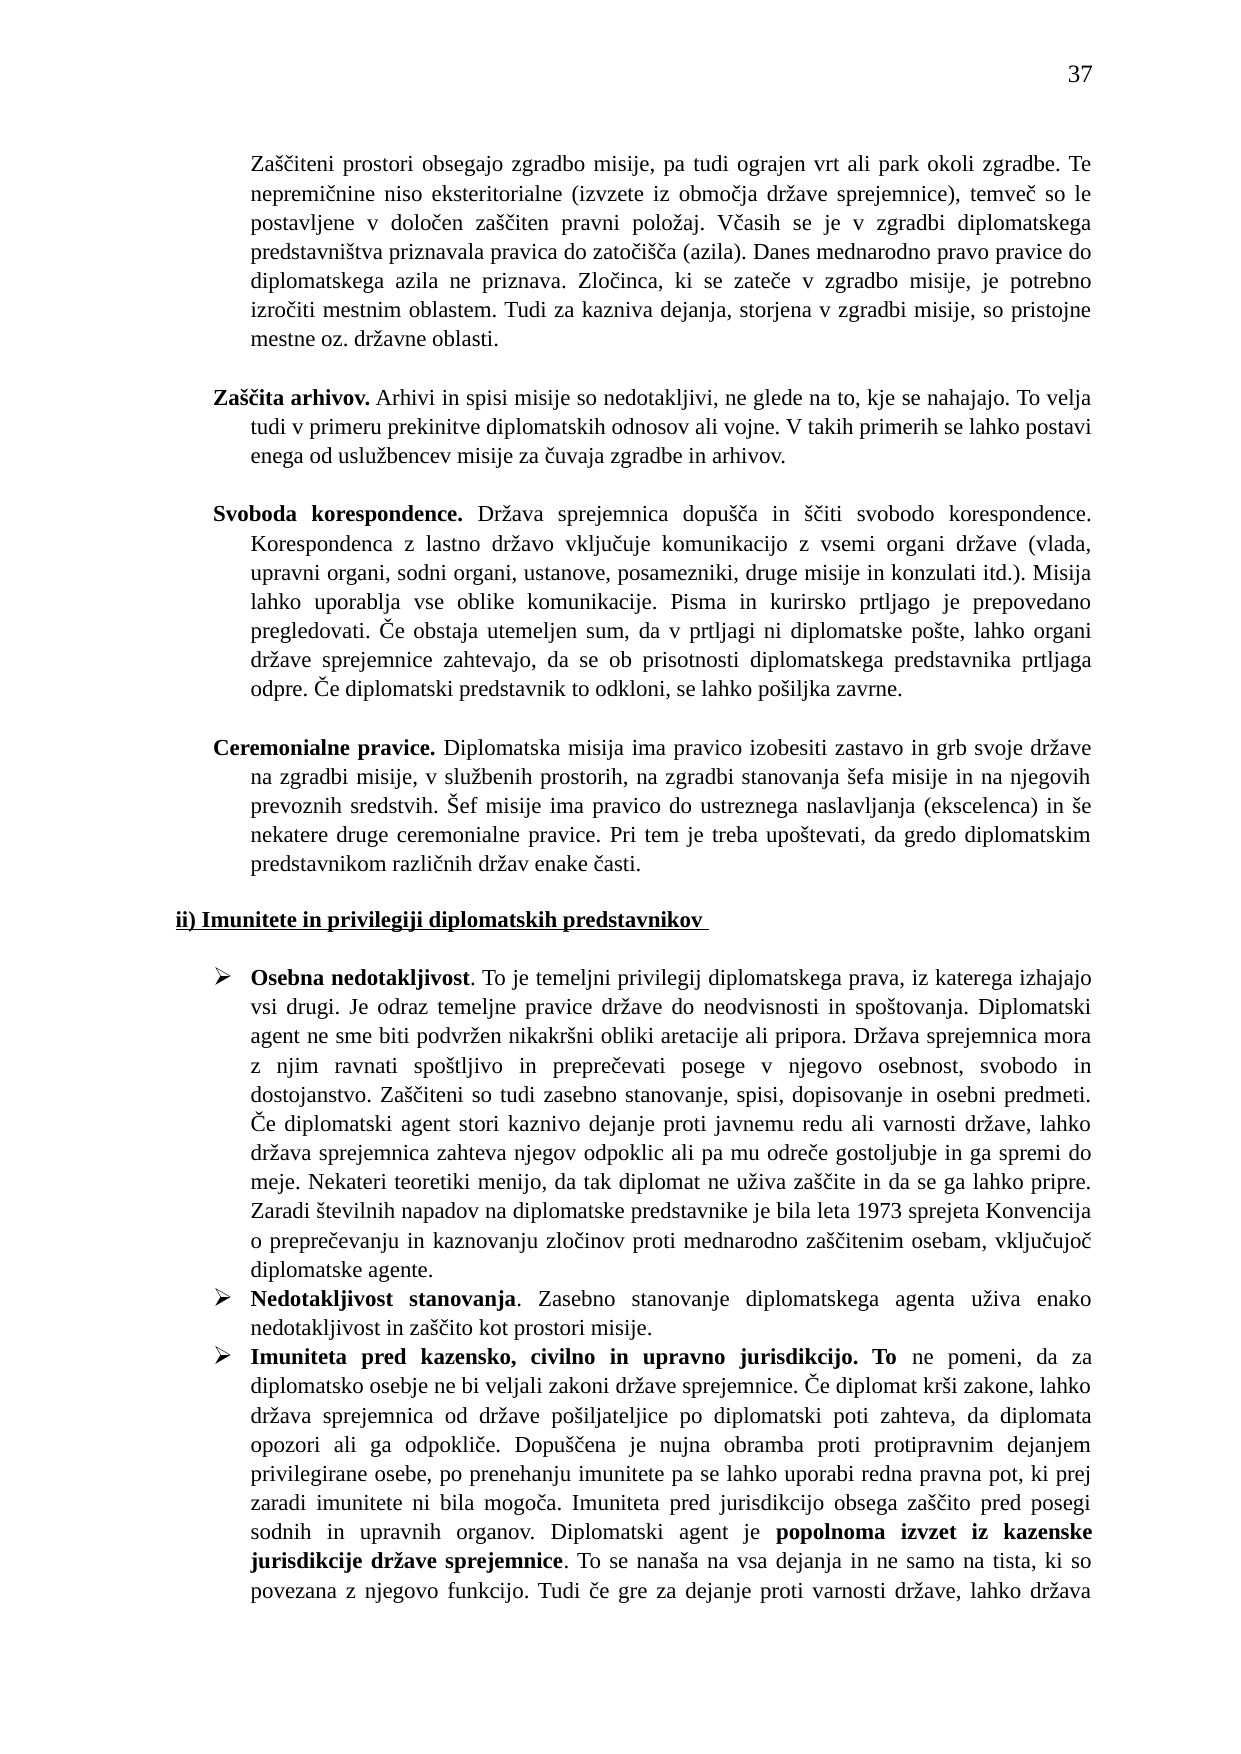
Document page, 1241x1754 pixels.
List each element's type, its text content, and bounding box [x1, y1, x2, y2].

text ii) Imunitete in privilegiji diplomatskih predstavnikov [175, 906, 1093, 932]
text Svoboda korespondence. Država sprejemnica dopušča in ščiti svobodo korespondence. Korespondenca z lastno državo vključuje komunikacijo z vsemi organi države (vlada, upravni organi, sodni organi, ustanove, posamezniki, druge misije in konzulati itd.). Misija lahko uporablja vse oblike komunikacije. Pisma in kurirsko prtljago je prepovedano pregledovati. Če obstaja utemeljen sum, da v prtljagi ni diplomatske pošte, lahko organi države sprejemnice zahtevajo, da se ob prisotnosti diplomatskega predstavnika prtljaga odpre. Če diplomatski predstavnik to odkloni, se lahko pošiljka zavrne. [213, 498, 1093, 702]
text Ceremonialne pravice. Diplomatska misija ima pravico izobesiti zastavo in grb svoje države na zgradbi misije, v službenih prostorih, na zgradbi stanovanja šefa misije in na njegovih prevoznih sredstvih. Šef misije ima pravico do ustreznega naslavljanja (ekscelenca) in še nekatere druge ceremonialne pravice. Pri tem je treba upoštevati, da gredo diplomatskim predstavnikom različnih držav enake časti. [213, 731, 1093, 877]
list Osebna nedotakljivost. To je temeljni privilegij diplomatskega prava, iz katerega izhajajo vsi drugi. Je odraz temeljne pravice države do neodvisnosti in spoštovanja. Diplomatski agent ne sme biti podvržen nikakršni obliki aretacije ali pripora. Država sprejemnica mora z njim ravnati spoštljivo in preprečevati posege v njegovo osebnost, svobodo in dostojanstvo. Zaščiteni so tudi zasebno stanovanje, spisi, dopisovanje in osebni predmeti. Če diplomatski agent stori kaznivo dejanje proti javnemu redu ali varnosti države, lahko država sprejemnica zahteva njegov odpoklic ali pa mu odreče gostoljubje in ga spremi do meje. Nekateri teoretiki menijo, da tak diplomat ne uživa zaščite in da se ga lahko pripre. Zaradi številnih napadov na diplomatske predstavnike je bila leta 1973 sprejeta Konvencija o preprečevanju in kaznovanju zločinov proti mednarodno zaščitenim osebam, vključujoč diplomatske agente. [213, 961, 1093, 1282]
text Zaščiteni prostori obsegajo zgradbo misije, pa tudi ograjen vrt ali park okoli zgradbe. Te nepremičnine niso eksteritorialne (izvzete iz območja države sprejemnice), temveč so le postavljene v določen zaščiten pravni položaj. Včasih se je v zgradbi diplomatskega predstavništva priznavala pravica do zatočišča (azila). Danes mednarodno pravo pravice do diplomatskega azila ne priznava. Zločinca, ki se zateče v zgradbo misije, je potrebno izročiti mestnim oblastem. Tudi za kazniva dejanja, storjena v zgradbi misije, so pristojne mestne oz. državne oblasti. [213, 148, 1093, 352]
list Nedotakljivost stanovanja. Zasebno stanovanje diplomatskega agenta uživa enako nedotakljivost in zaščito kot prostori misije. [213, 1282, 1093, 1341]
list Imuniteta pred kazensko, civilno in upravno jurisdikcijo. To ne pomeni, da za diplomatsko osebje ne bi veljali zakoni države sprejemnice. Če diplomat krši zakone, lahko država sprejemnica od države pošiljateljice po diplomatski poti zahteva, da diplomata opozori ali ga odpokliče. Dopuščena je nujna obramba proti protipravnim dejanjem privilegirane osebe, po prenehanju imunitete pa se lahko uporabi redna pravna pot, ki prej zaradi imunitete ni bila mogoča. Imuniteta pred jurisdikcijo obsega zaščito pred posegi sodnih in upravnih organov. Diplomatski agent je popolnoma izvzet iz kazenske jurisdikcije države sprejemnice. To se nanaša na vsa dejanja in ne samo na tista, ki so povezana z njegovo funkcijo. Tudi če gre za dejanje proti varnosti države, lahko država [213, 1341, 1093, 1603]
text Zaščita arhivov. Arhivi in spisi misije so nedotakljivi, ne glede na to, kje se nahajajo. To velja tudi v primeru prekinitve diplomatskih odnosov ali vojne. V takih primerih se lahko postavi enega od uslužbencev misije za čuvaja zgradbe in arhivov. [213, 381, 1093, 468]
